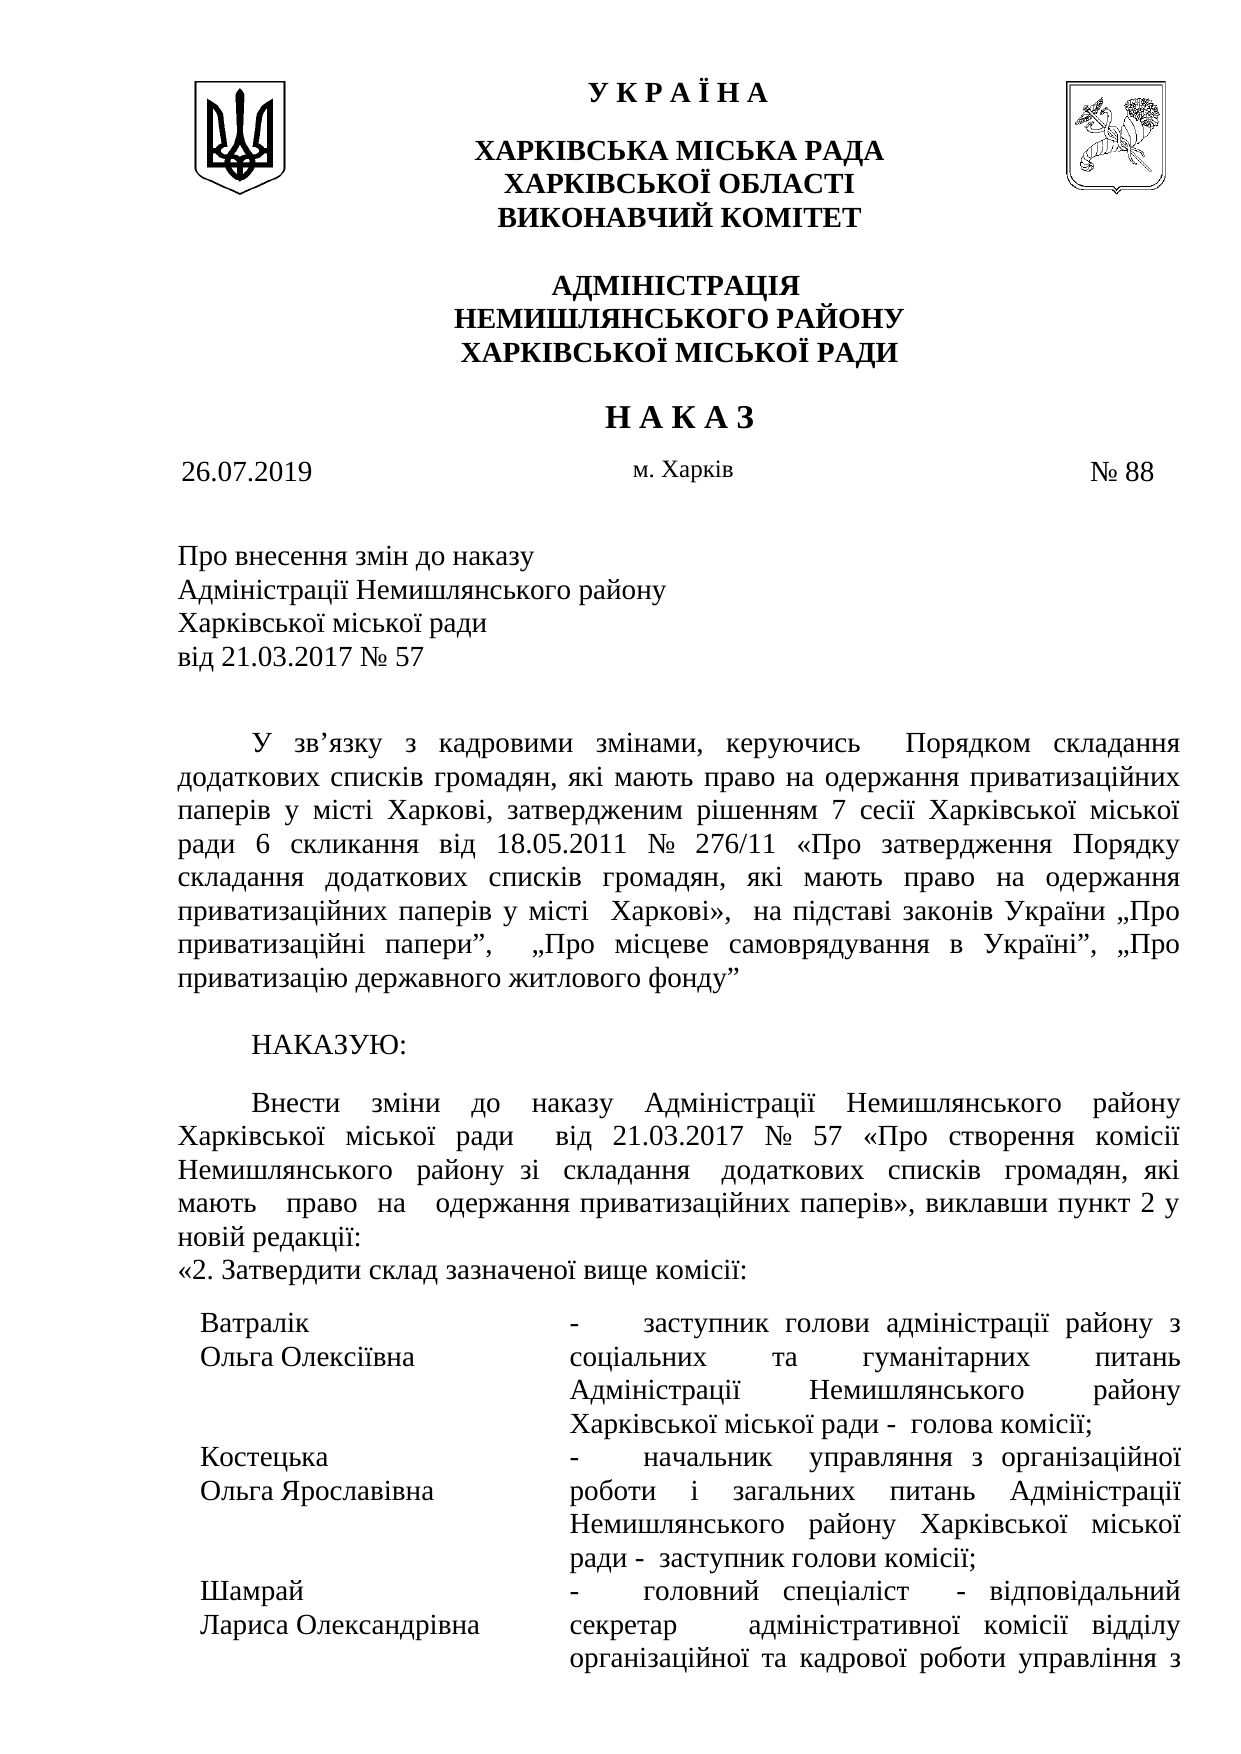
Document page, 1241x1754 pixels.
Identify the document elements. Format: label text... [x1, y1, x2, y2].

table_cell Костецька Ольга Ярославівна [189, 1439, 528, 1573]
table_header У К Р А Ї Н А ХАРКІВСЬКА МІСЬКА РАДА ХАРКІВСЬКОЇ ОБЛАСТІ ВИКОНАВЧИЙ КОМІТЕТ [307, 75, 1052, 268]
table_header № 88 [831, 455, 1165, 488]
text Харківської міської ради [177, 606, 1181, 639]
table_cell [1052, 268, 1181, 435]
table_header Ватралік Ольга Олексіївна [189, 1305, 528, 1439]
text «2. Затвердити склад зазначеної вище комісії: [177, 1252, 1181, 1286]
text від 21.03.2017 № 57 [177, 639, 1181, 673]
text НАКАЗУЮ: [177, 1027, 1181, 1061]
table_cell начальник управляння з організаційної роботи і загальних питань Адміністрації Немишлянського району Харківської міської ради - заступник голови комісії; [528, 1439, 1192, 1573]
table_cell головний спеціаліст - відповідальний секретар адміністративної комісії відділу організаційної та кадрової роботи управління з [528, 1574, 1192, 1674]
text Адміністрації Немишлянського району [177, 572, 1181, 606]
table_cell Шамрай Лариса Олександрівна [189, 1574, 528, 1674]
table_header [177, 75, 307, 268]
text У зв’язку з кадровими змінами, керуючись Порядком складання додаткових списків громадян, які мають право на одержання приватизаційних паперів у місті Харкові, затвердженим рішенням 7 сесії Харківської міської ради 6 скликання від 18.05.2011 № 276/11 «Про затвердження Порядку складання додаткових списків громадян, які мають право на одержання приватизаційних паперів у місті Харкові», на підставі законів України „Про приватизаційні папери”, „Про місцеве самоврядування в Україні”, „Про приватизацію державного житлового фонду” [177, 725, 1181, 994]
text Внести зміни до наказу Адміністрації Немишлянського району Харківської міської ради від 21.03.2017 № 57 «Про створення комісії Немишлянського району зі складання додаткових списків громадян, які мають право на одержання приватизаційних паперів», виклавши пункт 2 у новій редакції: [177, 1085, 1181, 1252]
table_cell АДМІНІСТРАЦІЯ НЕМИШЛЯНСЬКОГО РАЙОНУ ХАРКІВСЬКОЇ МІСЬКОЇ РАДИ Н А К А З [307, 268, 1052, 435]
table_cell [177, 268, 307, 435]
table_header заступник голови адміністрації району з соціальних та гуманітарних питань Адміністрації Немишлянського району Харківської міської ради - голова комісії; [528, 1305, 1192, 1439]
table_header м. Харків [497, 455, 831, 488]
table_header 26.07.2019 [163, 455, 497, 488]
table_header [1052, 75, 1181, 268]
text Про внесення змін до наказу [177, 538, 1181, 572]
